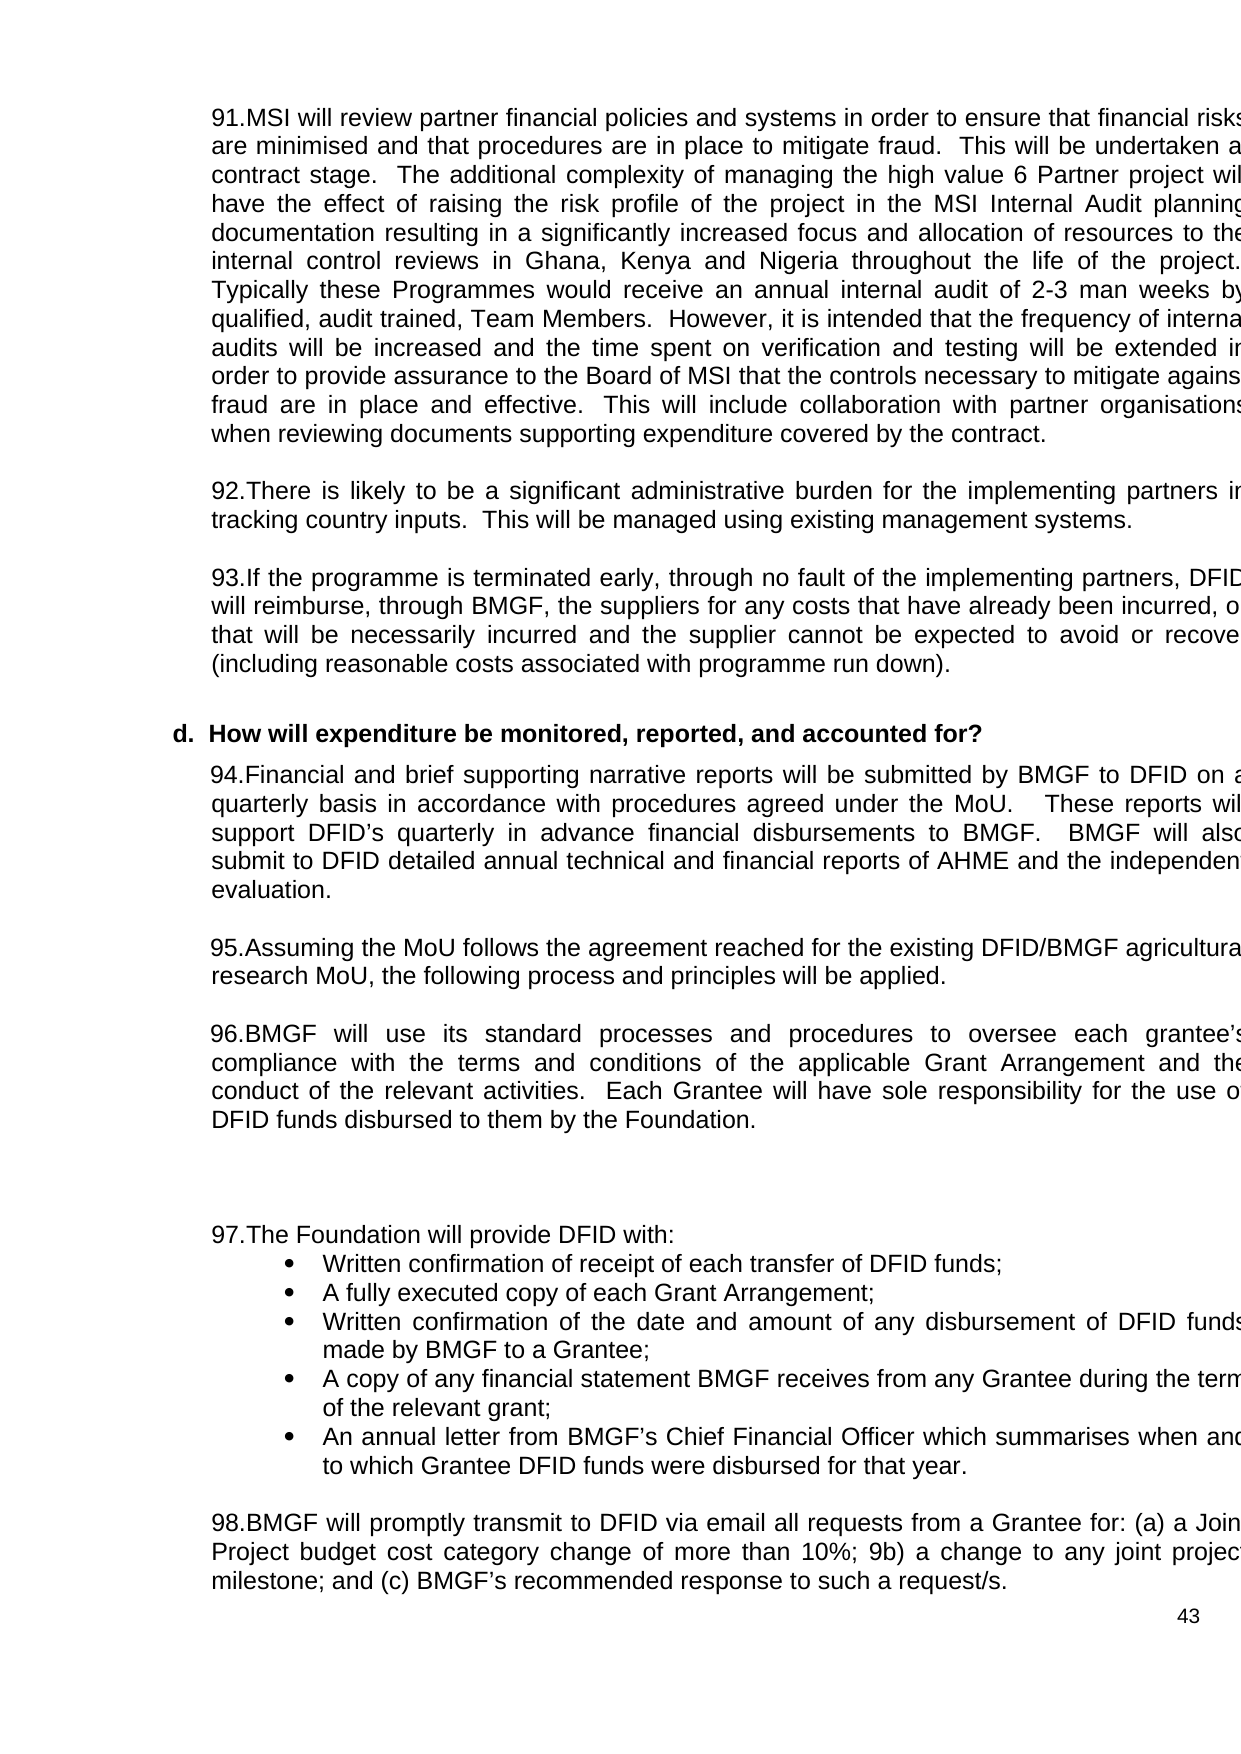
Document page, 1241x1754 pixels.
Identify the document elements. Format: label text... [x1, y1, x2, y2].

table_cell c. What is the assessment of financial risk and fraud? Prior to signing of the MoU, DFID will conduct due diligence of BMGF, including ensuring BMGF has in place satisfactory due diligence procedures for its grantees. The process for this will be agreed between PSD, FCPD and BMGF. It will be led by PSD with support from FCPD. BMGF will be responsible for due diligence of MSI and the Evaluation Team. In turn, MSI will be responsible for due diligence of all AHME implementing partners, including through the application of its due diligence checklist drawn up as a response to the KPMG Due Diligence Report. A due diligence assessment of Marie Stopes International was conducted by KPMG on behalf of DFID in March 2011, in advance of DFID granting a Programme Partnership Arrangement. MSI has satisfactorily addressed all critical and high priority findings of this assessment. MSI regularly assesses risks, and undertakes activities to manage and mitigate financial risks and fraud. The Marie Stopes International risk management system has been developed to provide reasonable assurance to the Trustees and donors that there are adequate procedures in place and that their effective operation is evaluated. Marie Stopes internal audit team reports to the Steering Committee and will visit 23 partner countries, including Ghana, Kenya and Nigeria, in 2012 to assess risks and review operational and financial controls. MSI has a whistle-blowing policy in place that addressed administrative (as well as clinical) malpractice. This includes but not limited to: misuse of company assets, theft, siphoning of funds, awarding contracts unfairly and tax irregularities Demand-side financing will not include social cash transfers due to the very high level of fiduciary risk associated with these. Value for money in procurement will be promoted through local procurement in the 3 focus countries. MSI will review partner financial policies and systems in order to ensure that financial risks are minimised and that procedures are in place to mitigate fraud. This will be undertaken at contract stage. The additional complexity of managing the high value 6 Partner project will have the effect of raising the risk profile of the project in the MSI Internal Audit planning documentation resulting in a significantly increased focus and allocation of resources to the internal control reviews in Ghana, Kenya and Nigeria throughout the life of the project. Typically these Programmes would receive an annual internal audit of 2-3 man weeks by qualified, audit trained, Team Members. However, it is intended that the frequency of internal audits will be increased and the time spent on verification and testing will be extended in order to provide assurance to the Board of MSI that the controls necessary to mitigate against fraud are in place and effective. This will include collaboration with partner organisations when reviewing documents supporting expenditure covered by the contract. There is likely to be a significant administrative burden for the implementing partners in tracking country inputs. This will be managed using existing management systems. If the programme is terminated early, through no fault of the implementing partners, DFID will reimburse, through BMGF, the suppliers for any costs that have already been incurred, or that will be necessarily incurred and the supplier cannot be expected to avoid or recover (including reasonable costs associated with programme run down). [161, 74, 1240, 706]
table_cell d. How will expenditure be monitored, reported, and accounted for? Financial and brief supporting narrative reports will be submitted by BMGF to DFID on a quarterly basis in accordance with procedures agreed under the MoU. These reports will support DFID’s quarterly in advance financial disbursements to BMGF. BMGF will also submit to DFID detailed annual technical and financial reports of AHME and the independent evaluation. Assuming the MoU follows the agreement reached for the existing DFID/BMGF agricultural research MoU, the following process and principles will be applied. BMGF will use its standard processes and procedures to oversee each grantee’s compliance with the terms and conditions of the applicable Grant Arrangement and the conduct of the relevant activities. Each Grantee will have sole responsibility for the use of DFID funds disbursed to them by the Foundation. The Foundation will provide DFID with: Written confirmation of receipt of each transfer of DFID funds; A fully executed copy of each Grant Arrangement; Written confirmation of the date and amount of any disbursement of DFID funds made by BMGF to a Grantee; A copy of any financial statement BMGF receives from any Grantee during the term of the relevant grant; An annual letter from BMGF’s Chief Financial Officer which summarises when and to which Grantee DFID funds were disbursed for that year. BMGF will promptly transmit to DFID via email all requests from a Grantee for: (a) a Joint Project budget cost category change of more than 10%; 9b) a change to any joint project milestone; and (c) BMGF’s recommended response to such a request/s. Each Grant Arrangement will require the Grantee to maintain records sufficient to enable DFID to determine how the DFID funds were spent, and to make such records available to DFID or its designee for inspection at reasonable times. Each Grant Arrangement will also provide DFID with standard and customary entitlement to visit Joint Project sites and otherwise communicate with project managers. [161, 706, 1240, 1594]
